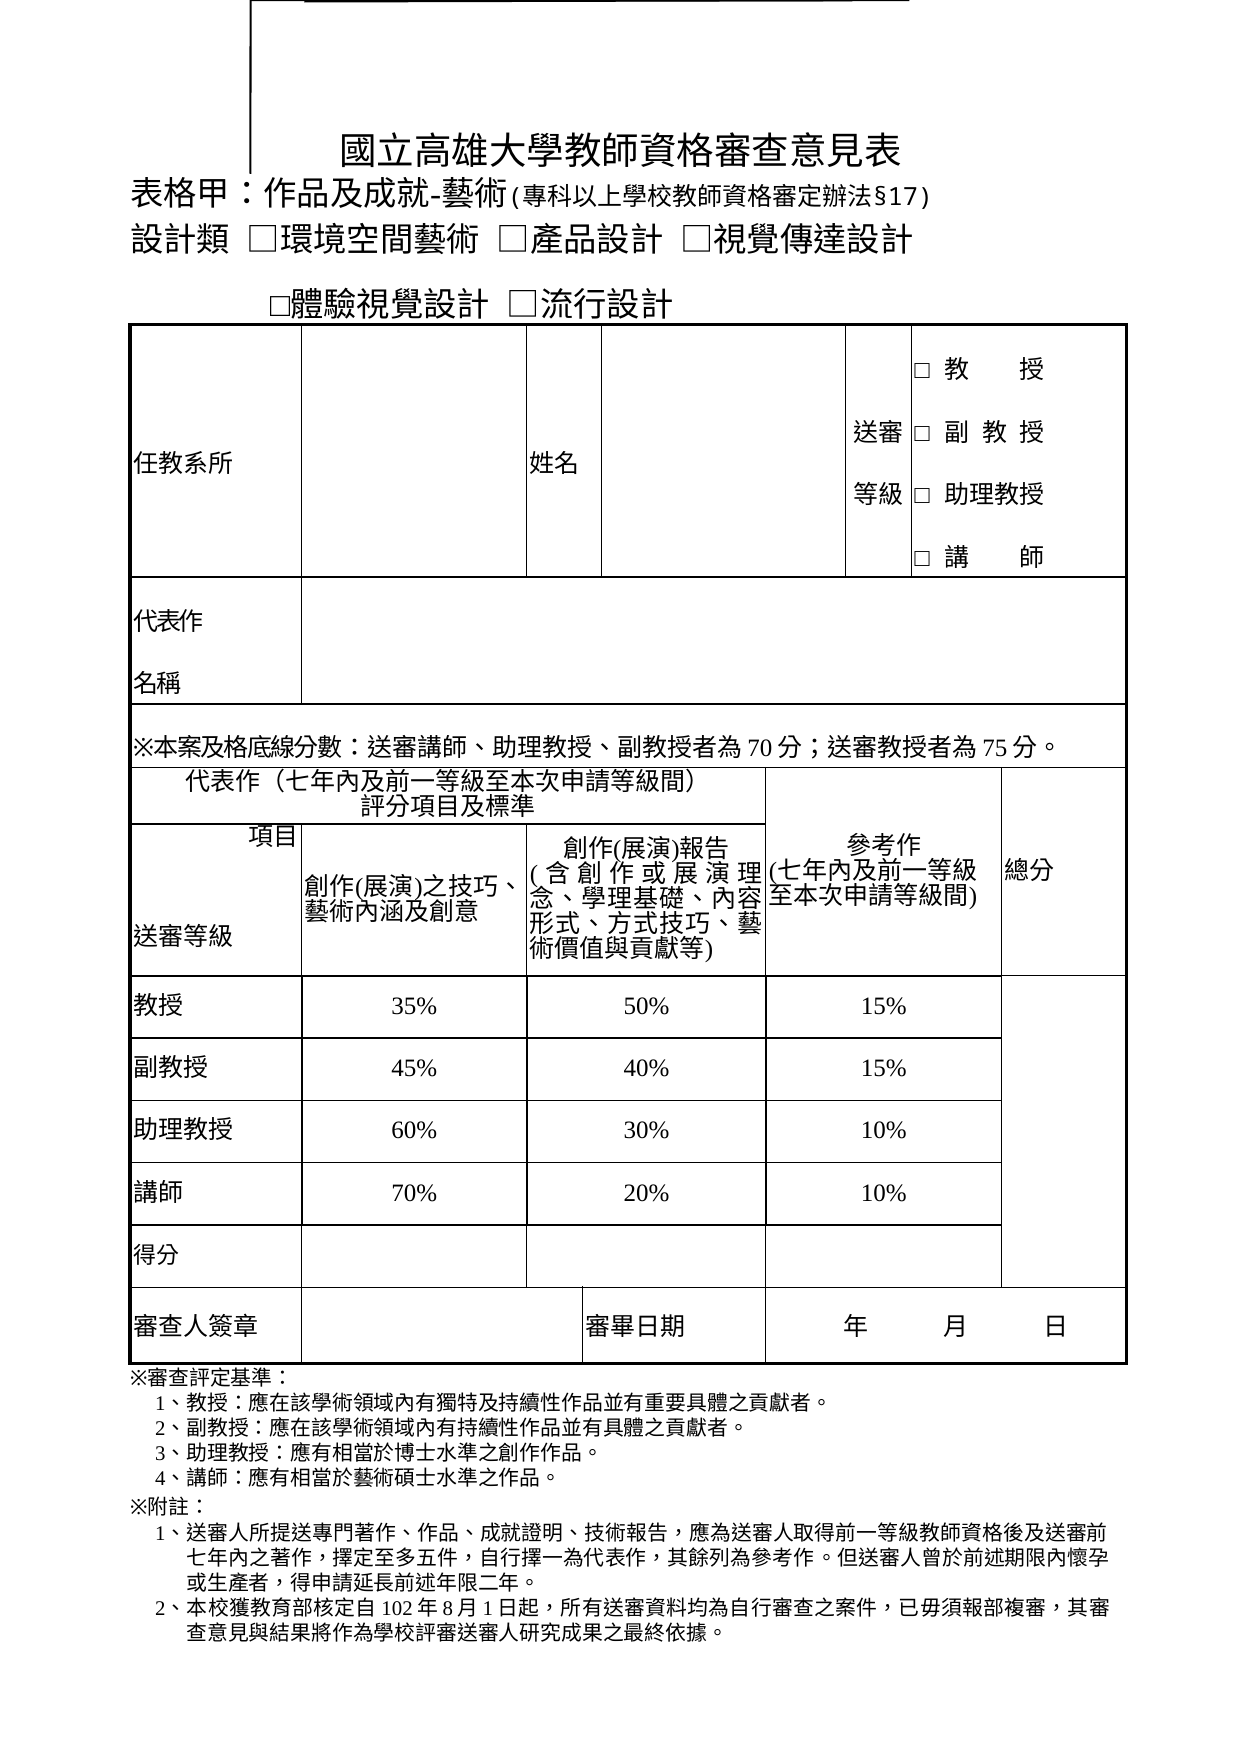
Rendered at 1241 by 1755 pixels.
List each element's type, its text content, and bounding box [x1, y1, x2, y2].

subtitle ※附註： [130, 1490, 1110, 1520]
table_cell 45% [303, 1039, 526, 1099]
table_header 任教系所 [132, 326, 301, 576]
table_cell 講師 [132, 1163, 301, 1224]
text 4、講師：應有相當於藝術碩士水準之作品。 [155, 1465, 1110, 1490]
table_cell 代表作 名稱 [132, 578, 301, 703]
table_cell 教授 [132, 977, 301, 1037]
table_cell 20% [528, 1163, 765, 1224]
text 1、教授：應在該學術領域內有獨特及持續性作品並有重要具體之貢獻者。 [155, 1390, 1110, 1415]
table_cell 30% [528, 1101, 765, 1162]
table_cell 10% [767, 1101, 1001, 1162]
table_cell ※本案及格底線分數：送審講師、助理教授、副教授者為70分；送審教授者為75分。 [132, 705, 1125, 767]
table_cell 助理教授 [132, 1101, 301, 1162]
table_header 送審等級 [846, 326, 911, 576]
table_cell 參考作 (七年內及前一等級至本次申請等級間) [766, 768, 1001, 975]
text 3、助理教授：應有相當於博士水準之創作作品。 [155, 1440, 1110, 1465]
table_cell [302, 1288, 582, 1362]
table_cell 創作(展演)之技巧、藝術內涵及創意 [302, 825, 526, 975]
table_cell 35% [303, 977, 526, 1037]
table_cell [527, 1226, 765, 1286]
table_header [602, 326, 845, 576]
text 2、副教授：應在該學術領域內有持續性作品並有具體之貢獻者。 [155, 1415, 1110, 1440]
subtitle 表格甲：作品及成就-藝術(專科以上學校教師資格審定辦法§17) [130, 169, 1110, 215]
table_cell 15% [767, 1039, 1001, 1099]
text [130, 106, 249, 169]
table_cell 代表作（七年內及前一等級至本次申請等級間） 評分項目及標準 [132, 768, 765, 823]
table_cell [1002, 976, 1125, 1286]
table_cell 審畢日期 [583, 1288, 765, 1362]
text ※審查評定基準： [130, 1365, 1110, 1390]
table_cell 總分 [1002, 768, 1125, 975]
text 2、本校獲教育部核定自102年8月1日起，所有送審資料均為自行審查之案件，已毋須報部複審，其審查意見與結果將作為學校評審送審人研究成果之最終依據。 [155, 1595, 1110, 1645]
table_cell [302, 578, 1125, 703]
subtitle 設計類 □環境空間藝術 □產品設計 □視覺傳達設計 [130, 215, 1110, 261]
text 國立高雄大學教師資格審查意見表 [252, 106, 1110, 169]
table_header 姓名 [527, 326, 601, 576]
table_cell [302, 1226, 526, 1286]
table_cell 40% [528, 1039, 765, 1099]
table_cell 10% [767, 1163, 1001, 1224]
table_cell 副教授 [132, 1039, 301, 1099]
table_cell 審查人簽章 [132, 1288, 301, 1362]
table_cell 項目 送審等級 [132, 825, 301, 975]
table_cell 50% [528, 977, 765, 1037]
table_cell 年 月 日 [766, 1288, 1125, 1362]
table_header [302, 326, 526, 576]
table_cell 70% [303, 1163, 526, 1224]
table_cell 15% [767, 977, 1001, 1037]
table_cell 得分 [132, 1226, 301, 1286]
text 1、送審人所提送專門著作、作品、成就證明、技術報告，應為送審人取得前一等級教師資格後及送審前七年內之著作，擇定至多五件，自行擇一為代表作，其餘列為參考作。但送審人曾於前述期限內懷孕或生產者，得申請延長前述年限二年。 [155, 1520, 1110, 1595]
table_header □ 教 授 □ 副 教 授 □ 助理教授 □ 講 師 [912, 326, 1125, 576]
table_cell 創作(展演)報告 (含創作或展演理念、學理基礎、內容形式、方式技巧、藝術價值與貢獻等) [527, 825, 765, 975]
table_cell 60% [303, 1101, 526, 1162]
subtitle □體驗視覺設計 □流行設計 [130, 261, 1110, 323]
table_cell [766, 1226, 1001, 1286]
